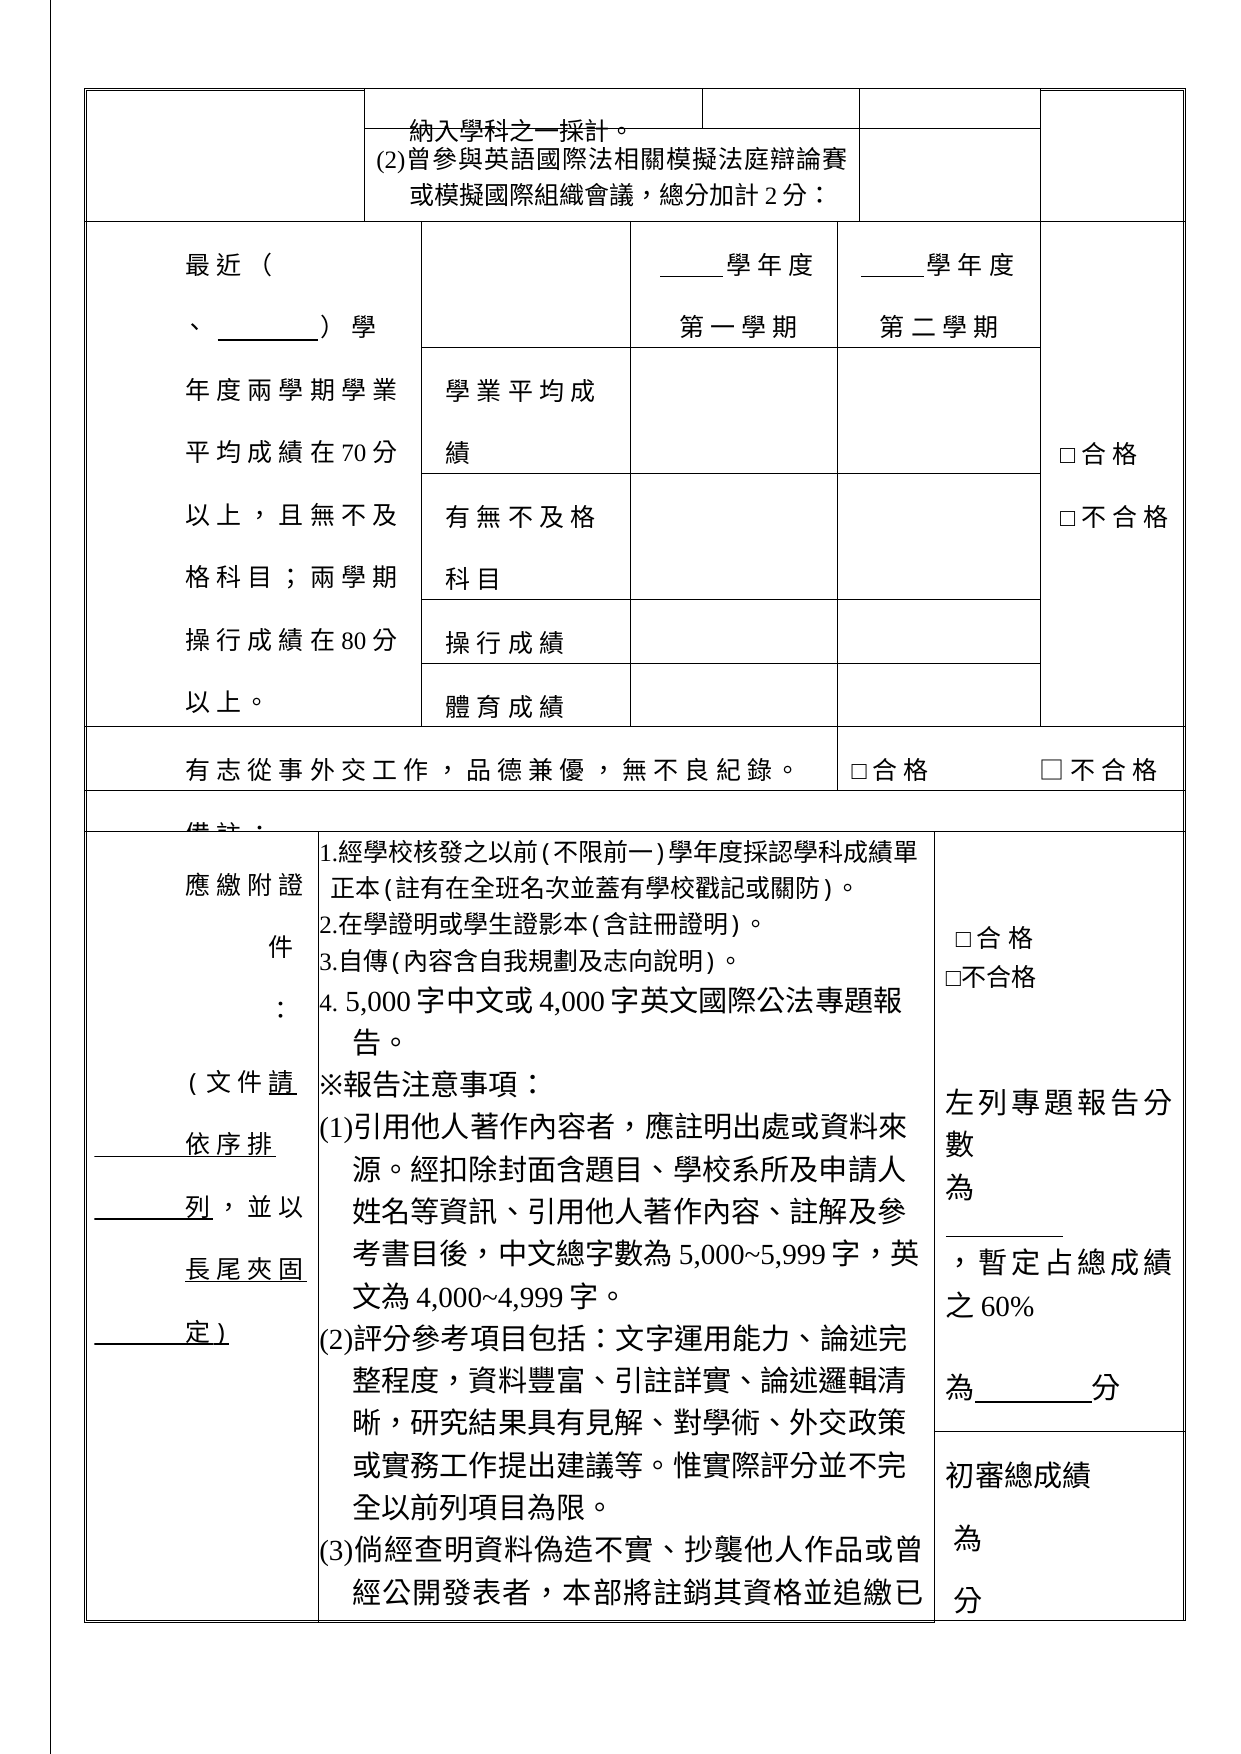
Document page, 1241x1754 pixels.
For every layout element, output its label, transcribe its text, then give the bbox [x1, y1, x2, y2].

table_cell [422, 222, 630, 347]
table_cell □合格 □不合格 [838, 727, 1183, 789]
table_cell 1.經學校核發之以前(不限前一)學年度採認學科成績單正本(註有在全班名次並蓋有學校戳記或關防)。 2.在學證明或學生證影本(含註冊證明)。 3.自傳(內容含自我規劃及志向說明)。 4. 5,000字中文或4,000字英文國際公法專題報告。 ※報告注意事項： (1)引用他人著作內容者，應註明出處或資料來源。經扣除封面含題目、學校系所及申請人姓名等資訊、引用他人著作內容、註解及參考書目後，中文總字數為5,000~5,999字，英文為4,000~4,999字。 (2)評分參考項目包括：文字運用能力、論述完整程度，資料豐富、引註詳實、論述邏輯清晰，研究結果具有見解、對學術、外交政策或實務工作提出建議等。惟實際評分並不完全以前列項目為限。 (3)倘經查明資料偽造不實、抄襲他人作品或曾經公開發表者，本部將註銷其資格並追繳已 [319, 832, 934, 1620]
table_cell [631, 348, 837, 473]
table_cell [838, 474, 1040, 599]
table_cell 學年度第一學期 [631, 222, 837, 347]
table_cell [703, 89, 859, 128]
table_cell [87, 91, 364, 221]
table_cell [631, 474, 837, 599]
table_cell [631, 600, 837, 662]
table_cell [1041, 91, 1183, 221]
table_cell 學業平均成績 [422, 348, 630, 473]
table_cell 有無不及格科目 [422, 474, 630, 599]
table_cell 應繳附證件： (文件請依序排列，並以長尾夾固定) [87, 832, 318, 1620]
table_cell [860, 89, 1040, 128]
table_cell □合格 □不合格 左列專題報告分數 為 ，暫定占總成績之60% 為 分 [935, 832, 1183, 1431]
table_cell 體育成績 [422, 664, 630, 726]
table_cell [860, 129, 1040, 221]
table_cell 備註： [87, 791, 1183, 831]
table_cell [838, 348, 1040, 473]
table_cell (2)曾參與英語國際法相關模擬法庭辯論賽或模擬國際組織會議，總分加計2分： [365, 129, 859, 221]
table_cell 有志從事外交工作，品德兼優，無不良紀錄。 [87, 727, 837, 789]
table_cell □合格 □不合格 [1041, 222, 1183, 726]
table_cell [631, 664, 837, 726]
table_cell 學年度第二學期 [838, 222, 1040, 347]
table_cell 國際法相關學科，至多3分： 國際法院成案、國際組織(法)、國際環境法、國際人權法、國際經貿法、國際網路安全法律、國際法專題研究、超國界法律問題研究，每科成績各須達60分以上，每門加計1分。倘修讀課程之名稱不在前揭列舉採認之科目範圍，惟授課實際內容近似，請檢附教師提供之授課大綱。 前列各學科可由國際關係、國際政治、國際經貿、區域研究擇一學科替代。 有修業成績之學科填報國際公法達70 分以上者，其亦曾修讀之國際海洋法且成績達60分以上，可納入學科之一採計。 [365, 89, 702, 128]
table_cell 初審總成績 為 分 [935, 1432, 1183, 1620]
table_cell [838, 664, 1040, 726]
table_cell 操行成績 [422, 600, 630, 662]
table_cell 最近（ 、 ）學年度兩學期學業平均成績在70分以上，且無不及格科目；兩學期操行成績在80分以上。 [87, 222, 421, 726]
table_cell [838, 600, 1040, 662]
